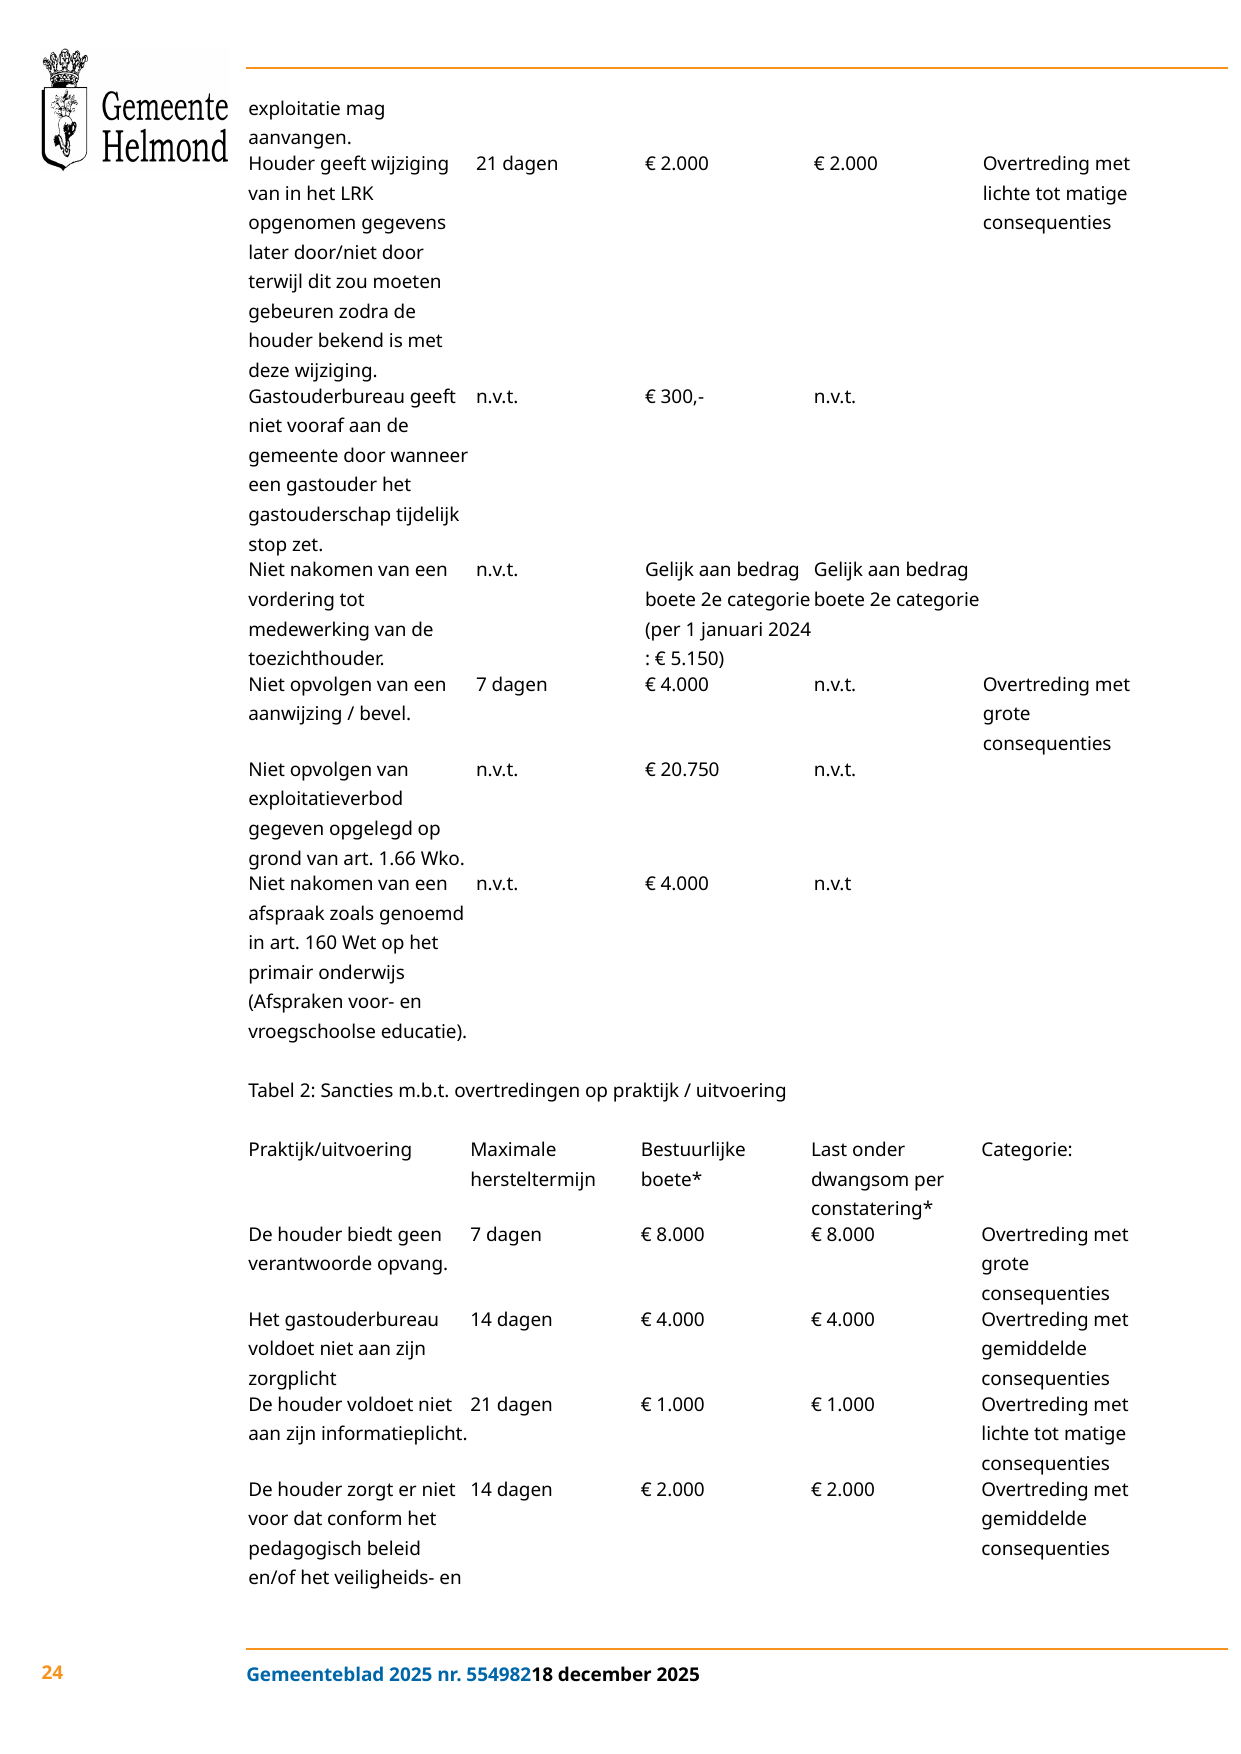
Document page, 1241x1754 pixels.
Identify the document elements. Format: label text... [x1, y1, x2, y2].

table_cell Overtreding met grote consequenties [983, 671, 1152, 756]
table_cell Het gastouderbureau voldoet niet aan zijn zorgplicht [248, 1306, 470, 1391]
table_cell 7 dagen [470, 1221, 641, 1306]
table_cell € 8.000 [641, 1221, 811, 1306]
table_cell Overtreding met grote consequenties [981, 1221, 1152, 1306]
table_cell Gelijk aan bedrag boete 2e categorie (per 1 januari 2024 : € 5.150) [645, 557, 814, 671]
table_cell Gastouderbureau geeft niet vooraf aan de gemeente door wanneer een gastouder het gastouderschap tijdelijk stop zet. [248, 383, 476, 557]
table_cell [983, 756, 1152, 870]
table_header Categorie: [981, 1136, 1152, 1221]
table_header Maximale hersteltermijn [470, 1136, 641, 1221]
table_cell Niet opvolgen van exploitatieverbod gegeven opgelegd op grond van art. 1.66 Wko. [248, 756, 476, 870]
table_cell n.v.t. [476, 870, 645, 1044]
table_cell [983, 557, 1152, 671]
table_cell Overtreding met gemiddelde consequenties [981, 1476, 1152, 1590]
table_cell Houder geeft wijziging van in het LRK opgenomen gegevens later door/niet door terwijl dit zou moeten gebeuren zodra de houder bekend is met deze wijziging. [248, 150, 476, 383]
table_header Bestuurlijke boete* [641, 1136, 811, 1221]
table_cell € 4.000 [645, 671, 814, 756]
table_cell 21 dagen [470, 1391, 641, 1476]
table_cell € 20.750 [645, 756, 814, 870]
table_cell 14 dagen [470, 1476, 641, 1590]
table_cell Niet nakomen van een vordering tot medewerking van de toezichthouder. [248, 557, 476, 671]
table_cell [983, 383, 1152, 557]
table_cell € 4.000 [811, 1306, 981, 1391]
table_cell n.v.t. [814, 383, 983, 557]
table_cell [814, 95, 983, 150]
table_cell Overtreding met lichte tot matige consequenties [981, 1391, 1152, 1476]
table_cell [645, 95, 814, 150]
table_cell € 1.000 [641, 1391, 811, 1476]
table_cell n.v.t. [476, 557, 645, 671]
table_cell Overtreding met lichte tot matige consequenties [983, 150, 1152, 383]
table_cell Niet opvolgen van een aanwijzing / bevel. [248, 671, 476, 756]
table_cell De houder voldoet niet aan zijn informatieplicht. [248, 1391, 470, 1476]
table_cell De houder zorgt er niet voor dat conform het pedagogisch beleid en/of het veiligheids- en [248, 1476, 470, 1590]
table_cell € 2.000 [645, 150, 814, 383]
table_cell n.v.t. [476, 383, 645, 557]
table_cell € 2.000 [814, 150, 983, 383]
table_header Praktijk/uitvoering [248, 1136, 470, 1221]
table_cell [983, 870, 1152, 1044]
table_cell [983, 95, 1152, 150]
table_cell 14 dagen [470, 1306, 641, 1391]
table_cell n.v.t. [814, 671, 983, 756]
table_cell € 4.000 [645, 870, 814, 1044]
table_cell n.v.t. [814, 756, 983, 870]
table_cell € 2.000 [811, 1476, 981, 1590]
table_cell exploitatie mag aanvangen. [248, 95, 476, 150]
table_cell € 300,- [645, 383, 814, 557]
text Tabel 2: Sancties m.b.t. overtredingen op praktijk / uitvoering [248, 1077, 1152, 1103]
table_cell De houder biedt geen verantwoorde opvang. [248, 1221, 470, 1306]
table_cell n.v.t [814, 870, 983, 1044]
table_cell € 1.000 [811, 1391, 981, 1476]
table_cell Gelijk aan bedrag boete 2e categorie [814, 557, 983, 671]
table_header Last onder dwangsom per constatering* [811, 1136, 981, 1221]
table_cell n.v.t. [476, 756, 645, 870]
table_cell Overtreding met gemiddelde consequenties [981, 1306, 1152, 1391]
table_cell Niet nakomen van een afspraak zoals genoemd in art. 160 Wet op het primair onderwijs (Afspraken voor- en vroegschoolse educatie). [248, 870, 476, 1044]
table_cell € 2.000 [641, 1476, 811, 1590]
table_cell [476, 95, 645, 150]
table_cell 7 dagen [476, 671, 645, 756]
table_cell 21 dagen [476, 150, 645, 383]
table_cell € 4.000 [641, 1306, 811, 1391]
table_cell € 8.000 [811, 1221, 981, 1306]
picture [41, 47, 231, 172]
